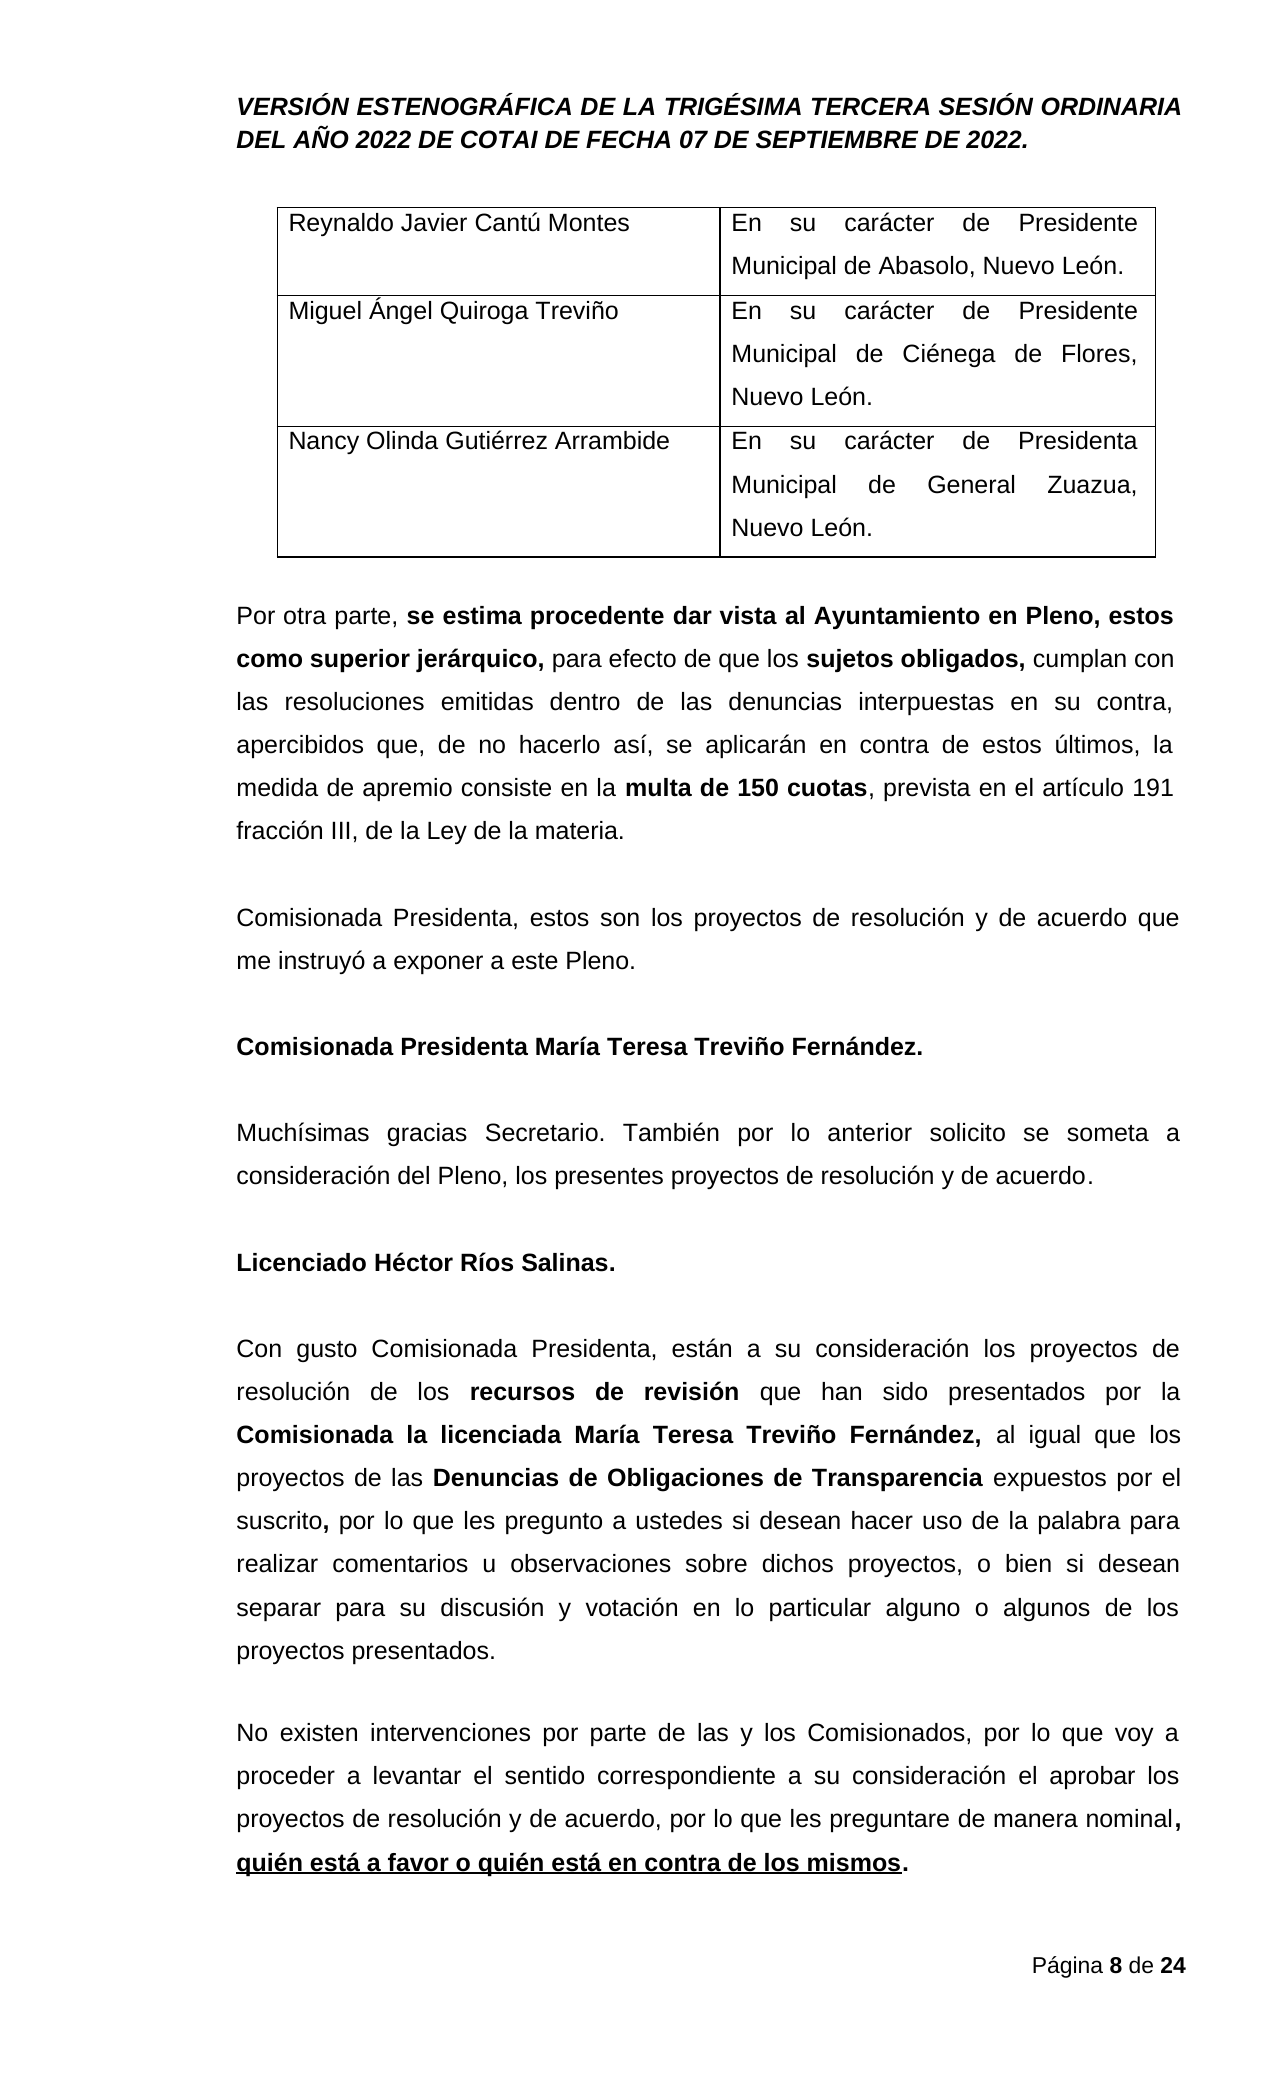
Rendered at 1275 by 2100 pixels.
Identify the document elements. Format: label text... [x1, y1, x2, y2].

text Comisionada Presidenta María Teresa Treviño Fernández. [236, 1032, 1181, 1061]
text No existen intervenciones por parte de las y los Comisionados, por lo que voy a proceder a levantar el sentido correspondiente a su consideración el aprobar los proyectos de resolución y de acuerdo, por lo que les preguntare de manera nominal, quién está a favor o quién está en contra de los mismos. [236, 1718, 1181, 1876]
table_cell Nancy Olinda Gutiérrez Arrambide [278, 427, 719, 556]
text Licenciado Héctor Ríos Salinas. [236, 1247, 1181, 1276]
text Comisionada Presidenta, estos son los proyectos de resolución y de acuerdo que me instruyó a exponer a este Pleno. [236, 902, 1181, 974]
text Por otra parte, se estima procedente dar vista al Ayuntamiento en Pleno, estos como superior jerárquico, para efecto de que los sujetos obligados, cumplan con las resoluciones emitidas dentro de las denuncias interpuestas en su contra, apercibidos que, de no hacerlo así, se aplicarán en contra de estos últimos, la medida de apremio consiste en la multa de 150 cuotas, prevista en el artículo 191 fracción III, de la Ley de la materia. [236, 601, 1174, 845]
table_header En su carácter de Presidente Municipal de Abasolo, Nuevo León. [721, 208, 1155, 294]
table_header Reynaldo Javier Cantú Montes [278, 208, 719, 294]
text Muchísimas gracias Secretario. También por lo anterior solicito se someta a consideración del Pleno, los presentes proyectos de resolución y de acuerdo. [236, 1118, 1181, 1190]
text Con gusto Comisionada Presidenta, están a su consideración los proyectos de resolución de los recursos de revisión que han sido presentados por la Comisionada la licenciada María Teresa Treviño Fernández, al igual que los proyectos de las Denuncias de Obligaciones de Transparencia expuestos por el suscrito, por lo que les pregunto a ustedes si desean hacer uso de la palabra para realizar comentarios u observaciones sobre dichos proyectos, o bien si desean separar para su discusión y votación en lo particular alguno o algunos de los proyectos presentados. [236, 1334, 1181, 1664]
table_cell En su carácter de Presidenta Municipal de General Zuazua, Nuevo León. [721, 427, 1155, 556]
table_cell En su carácter de Presidente Municipal de Ciénega de Flores, Nuevo León. [721, 296, 1155, 426]
table_cell Miguel Ángel Quiroga Treviño [278, 296, 719, 426]
